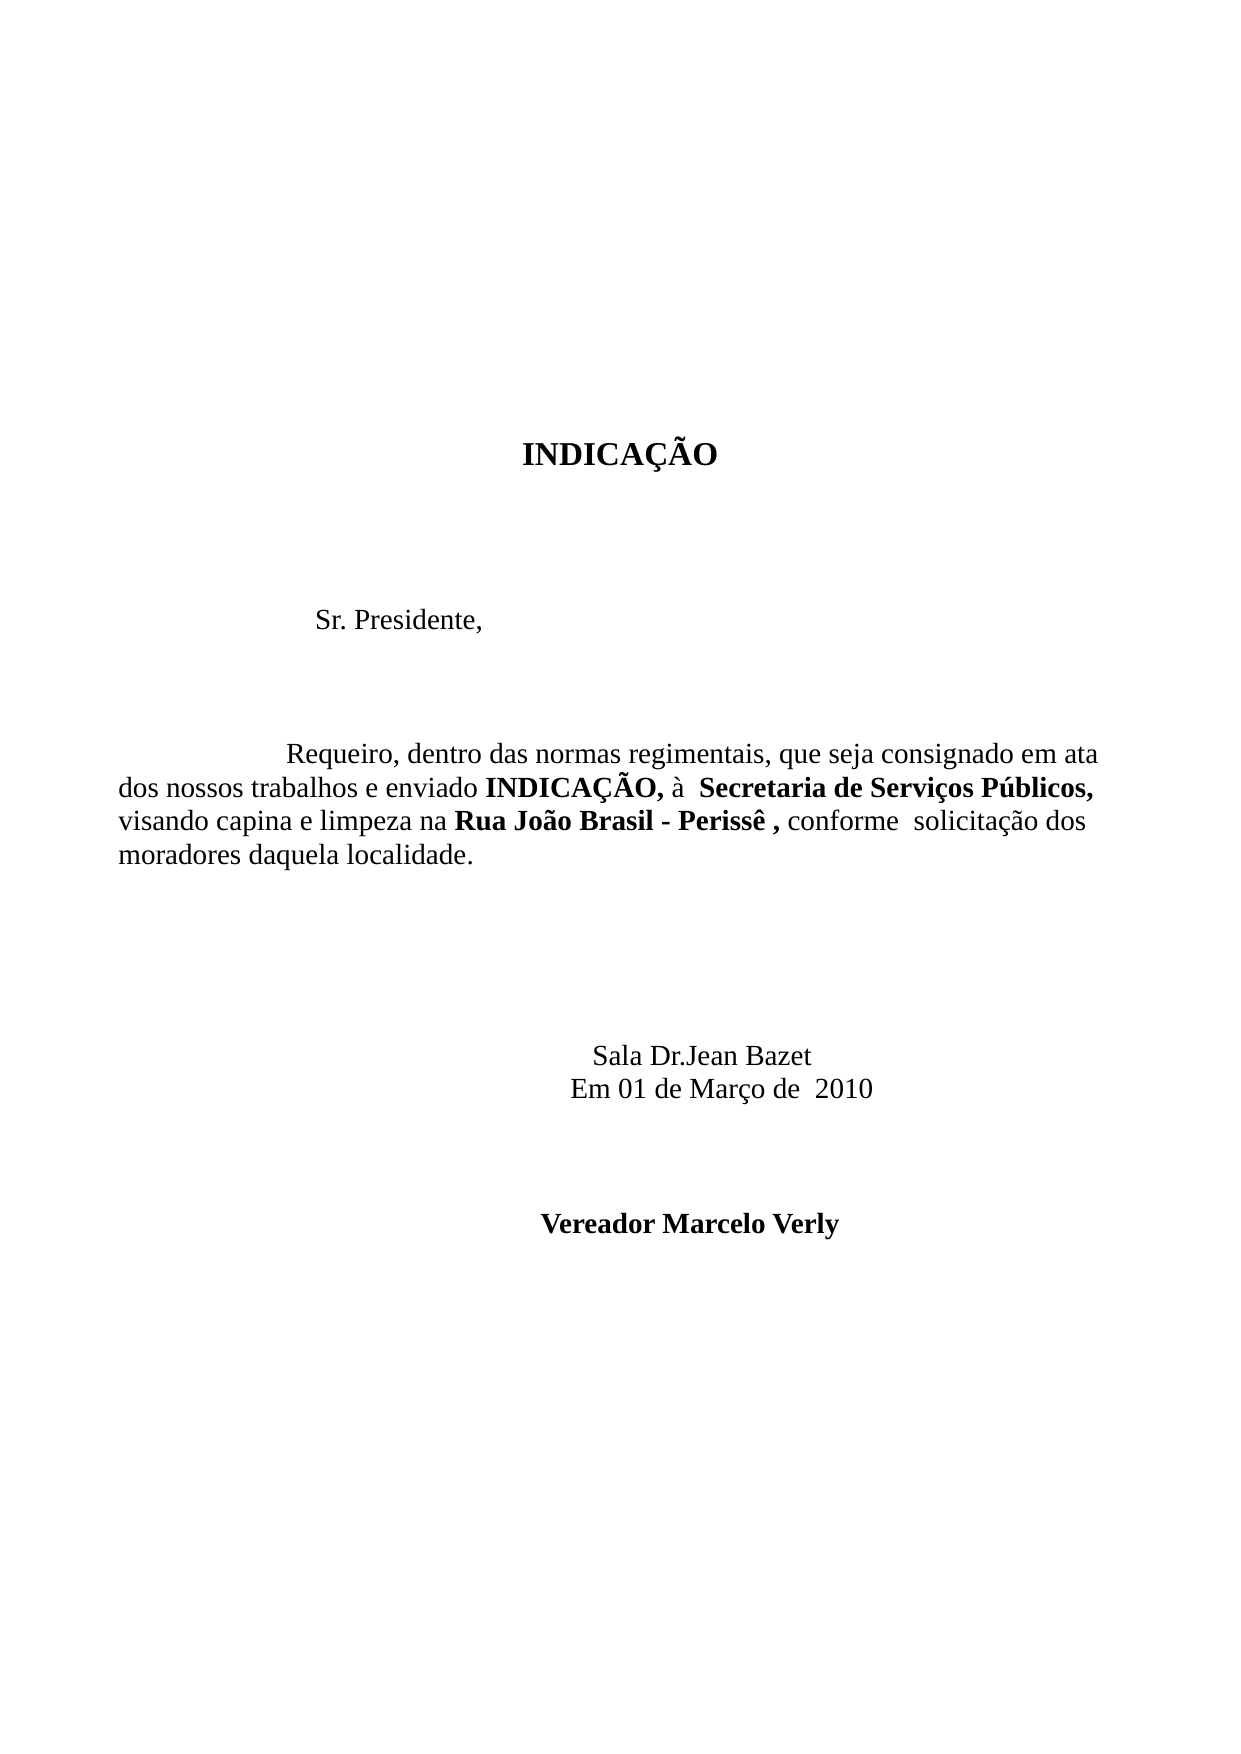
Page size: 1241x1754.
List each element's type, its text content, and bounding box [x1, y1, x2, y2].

text Sala Dr.Jean Bazet [118, 1038, 1122, 1072]
text Em 01 de Março de 2010 [118, 1072, 1122, 1105]
text visando capina e limpeza na Rua João Brasil - Perissê , conforme solicitação dos moradores daquela localidade. [118, 803, 1122, 870]
text Vereador Marcelo Verly [118, 1206, 1122, 1239]
text Sr. Presidente, [118, 602, 1122, 636]
text Requeiro, dentro das normas regimentais, que seja consignado em ata [118, 736, 1122, 770]
text INDICAÇÃO [118, 434, 1122, 473]
text dos nossos trabalhos e enviado INDICAÇÃO, à Secretaria de Serviços Públicos, [118, 770, 1122, 803]
